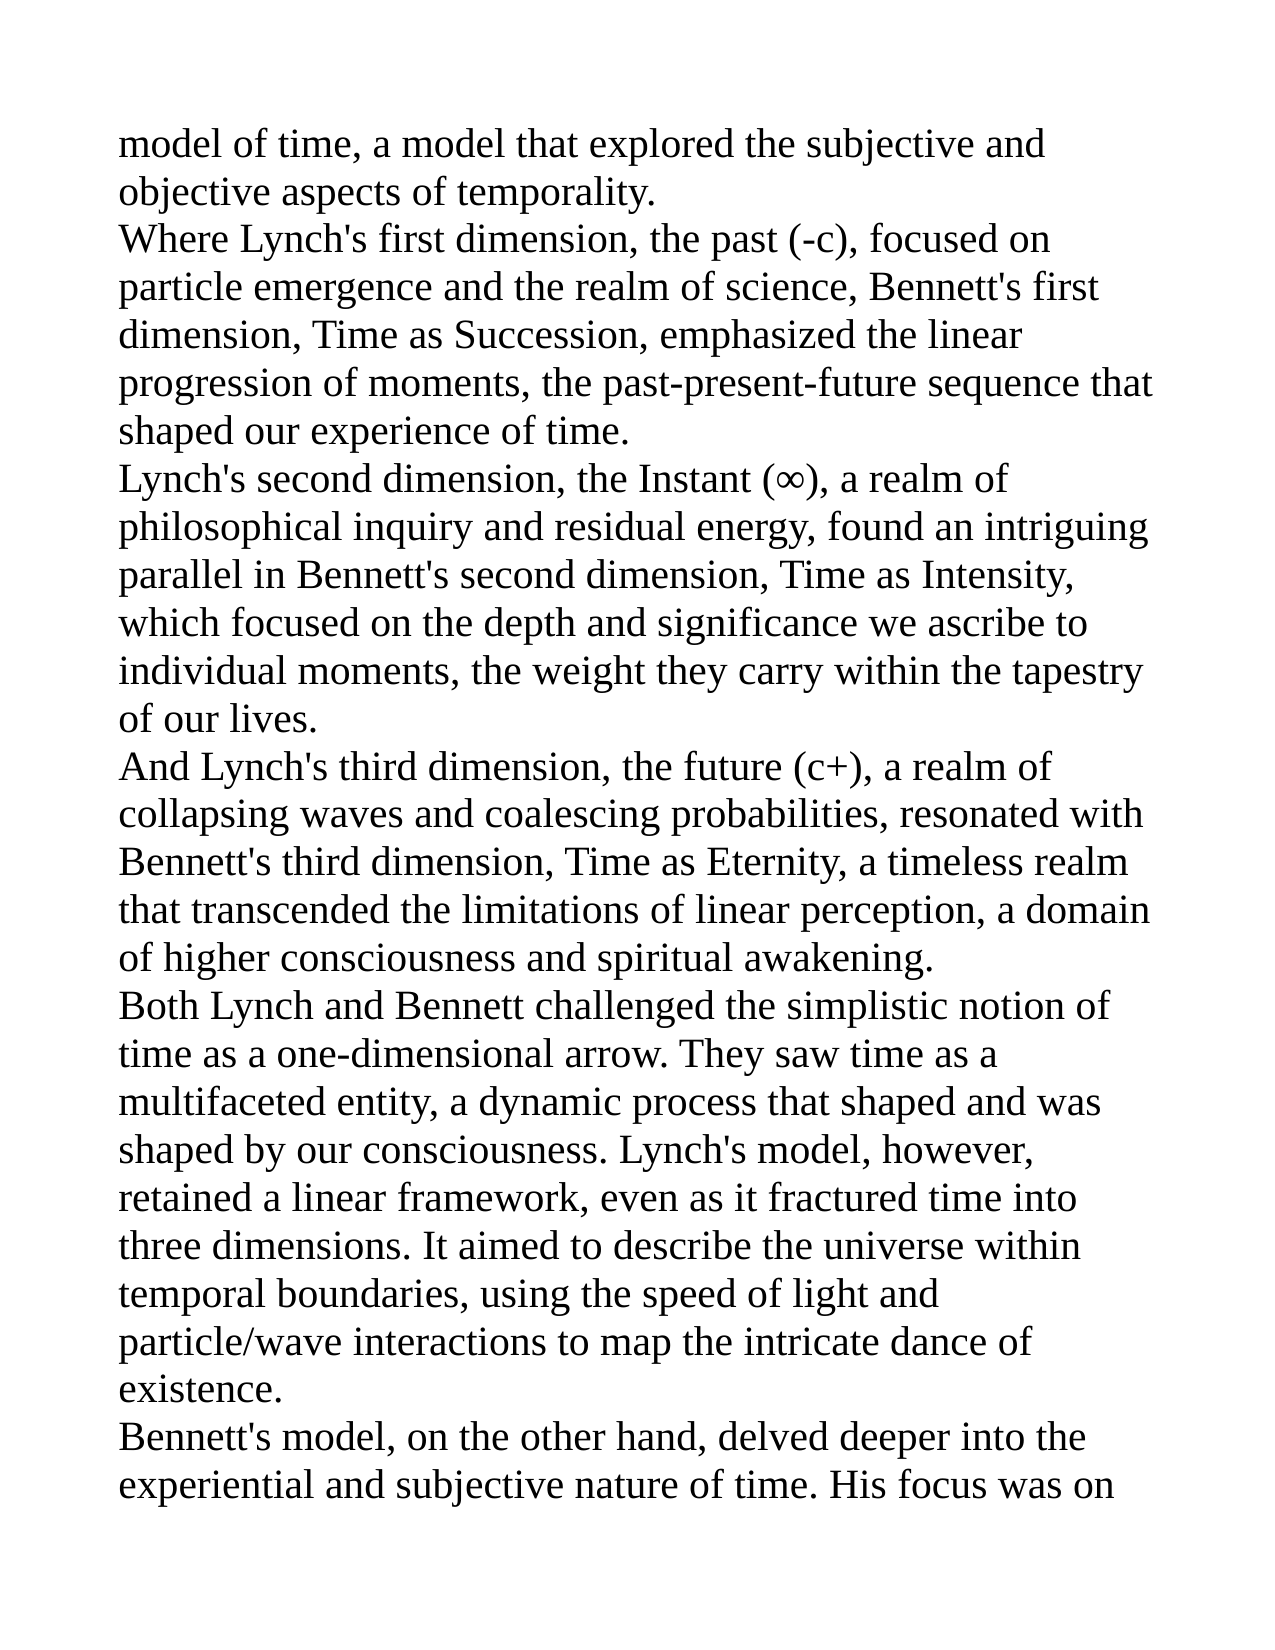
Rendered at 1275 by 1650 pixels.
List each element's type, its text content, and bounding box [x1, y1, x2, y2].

text And Lynch's third dimension, the future (c+), a realm of collapsing waves and coalescing probabilities, resonated with Bennett's third dimension, Time as Eternity, a timeless realm that transcended the limitations of linear perception, a domain of higher consciousness and spiritual awakening. [118, 741, 1157, 981]
text Bennett's model, on the other hand, delved deeper into the experiential and subjective nature of time. His focus was on [118, 1412, 1157, 1508]
text Where Lynch's first dimension, the past (-c), focused on particle emergence and the realm of science, Bennett's first dimension, Time as Succession, emphasized the linear progression of moments, the past-present-future sequence that shaped our experience of time. [118, 214, 1157, 453]
text Lynch's second dimension, the Instant (∞), a realm of philosophical inquiry and residual energy, found an intriguing parallel in Bennett's second dimension, Time as Intensity, which focused on the depth and significance we ascribe to individual moments, the weight they carry within the tapestry of our lives. [118, 453, 1157, 741]
text Both Lynch and Bennett challenged the simplistic notion of time as a one-dimensional arrow. They saw time as a multifaceted entity, a dynamic process that shaped and was shaped by our consciousness. Lynch's model, however, retained a linear framework, even as it fractured time into three dimensions. It aimed to describe the universe within temporal boundaries, using the speed of light and particle/wave interactions to map the intricate dance of existence. [118, 981, 1157, 1412]
text model of time, a model that explored the subjective and objective aspects of temporality. [118, 118, 1157, 214]
